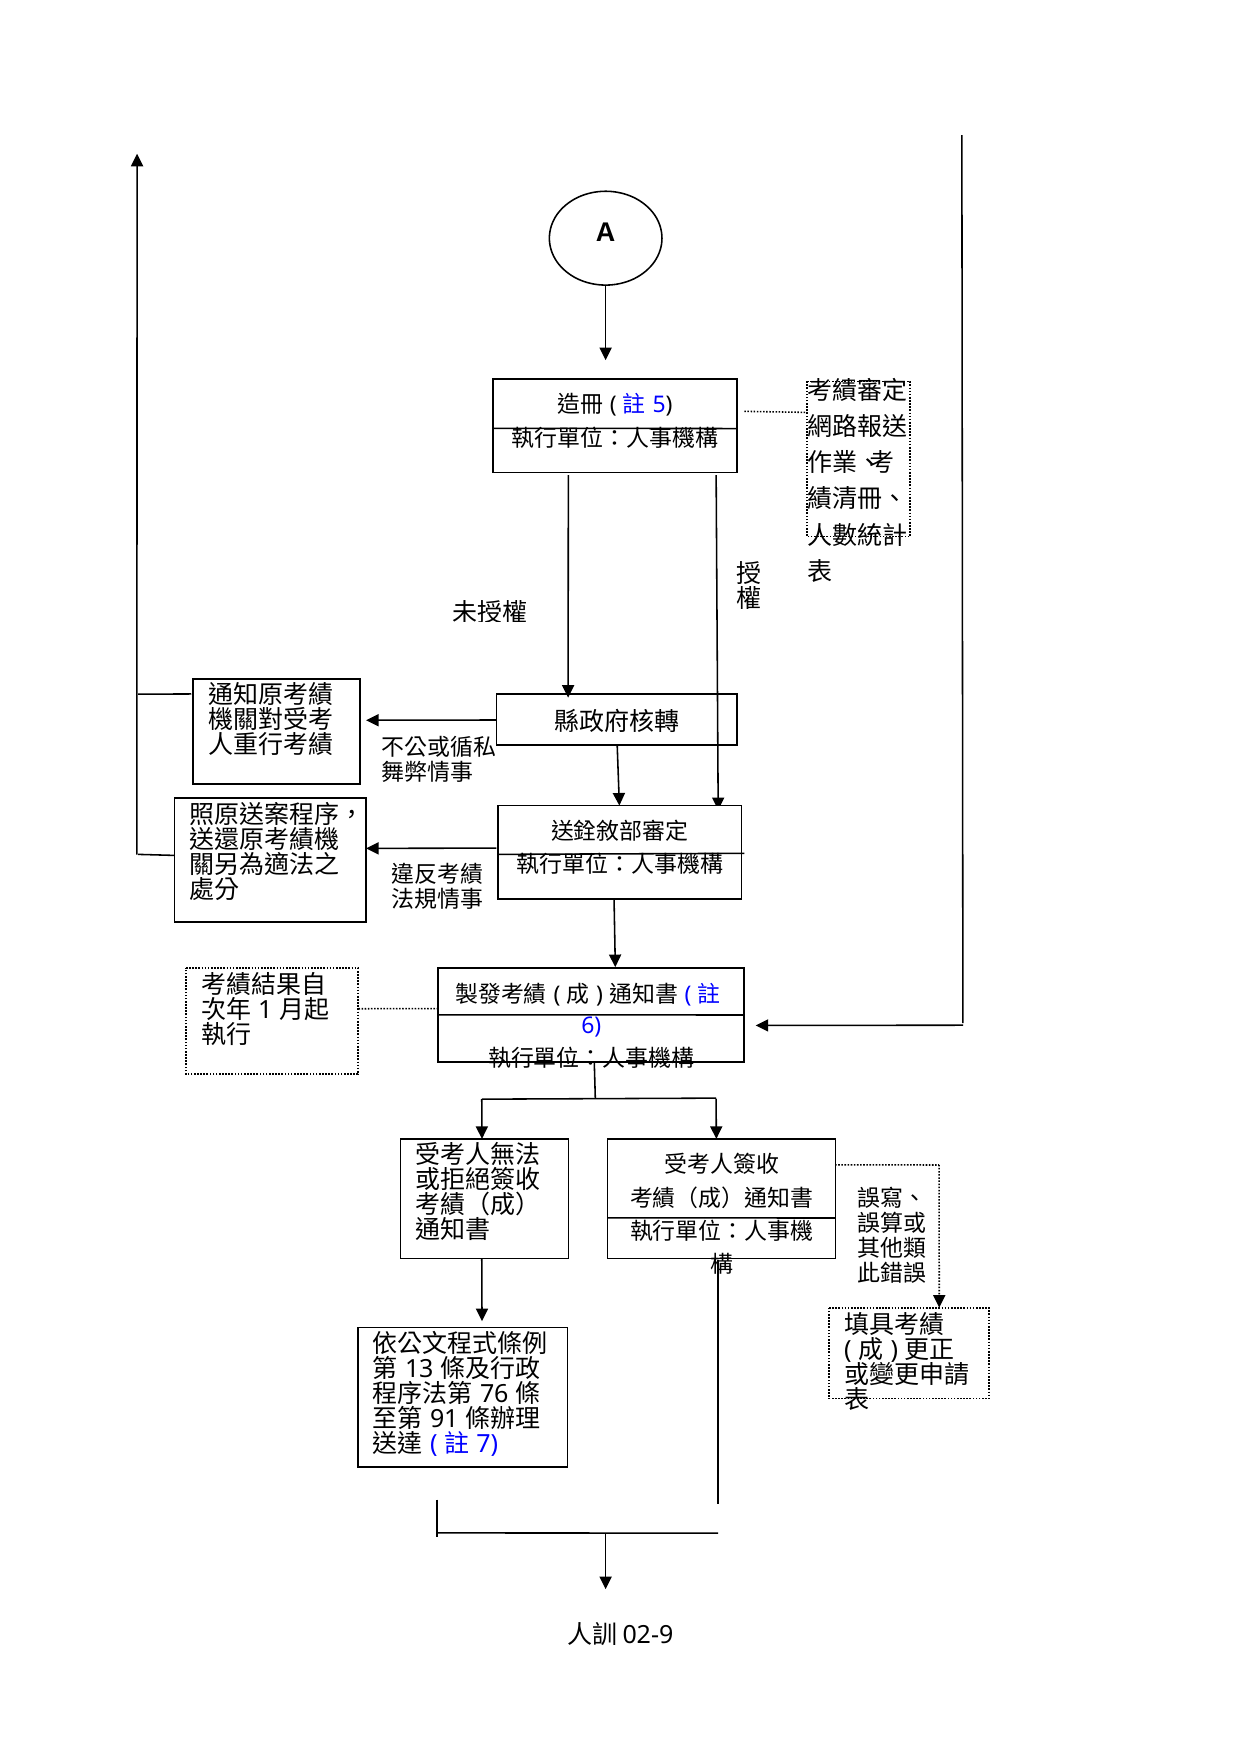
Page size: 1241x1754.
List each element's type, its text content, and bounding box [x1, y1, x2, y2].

text 未授權 [452, 593, 543, 621]
text 不公或循私舞弊情事 [381, 735, 504, 785]
text 誤寫、誤算或其他類此錯誤 [857, 1187, 936, 1287]
text 違反考績法規情事 [392, 862, 495, 912]
text 授權 [731, 525, 767, 645]
